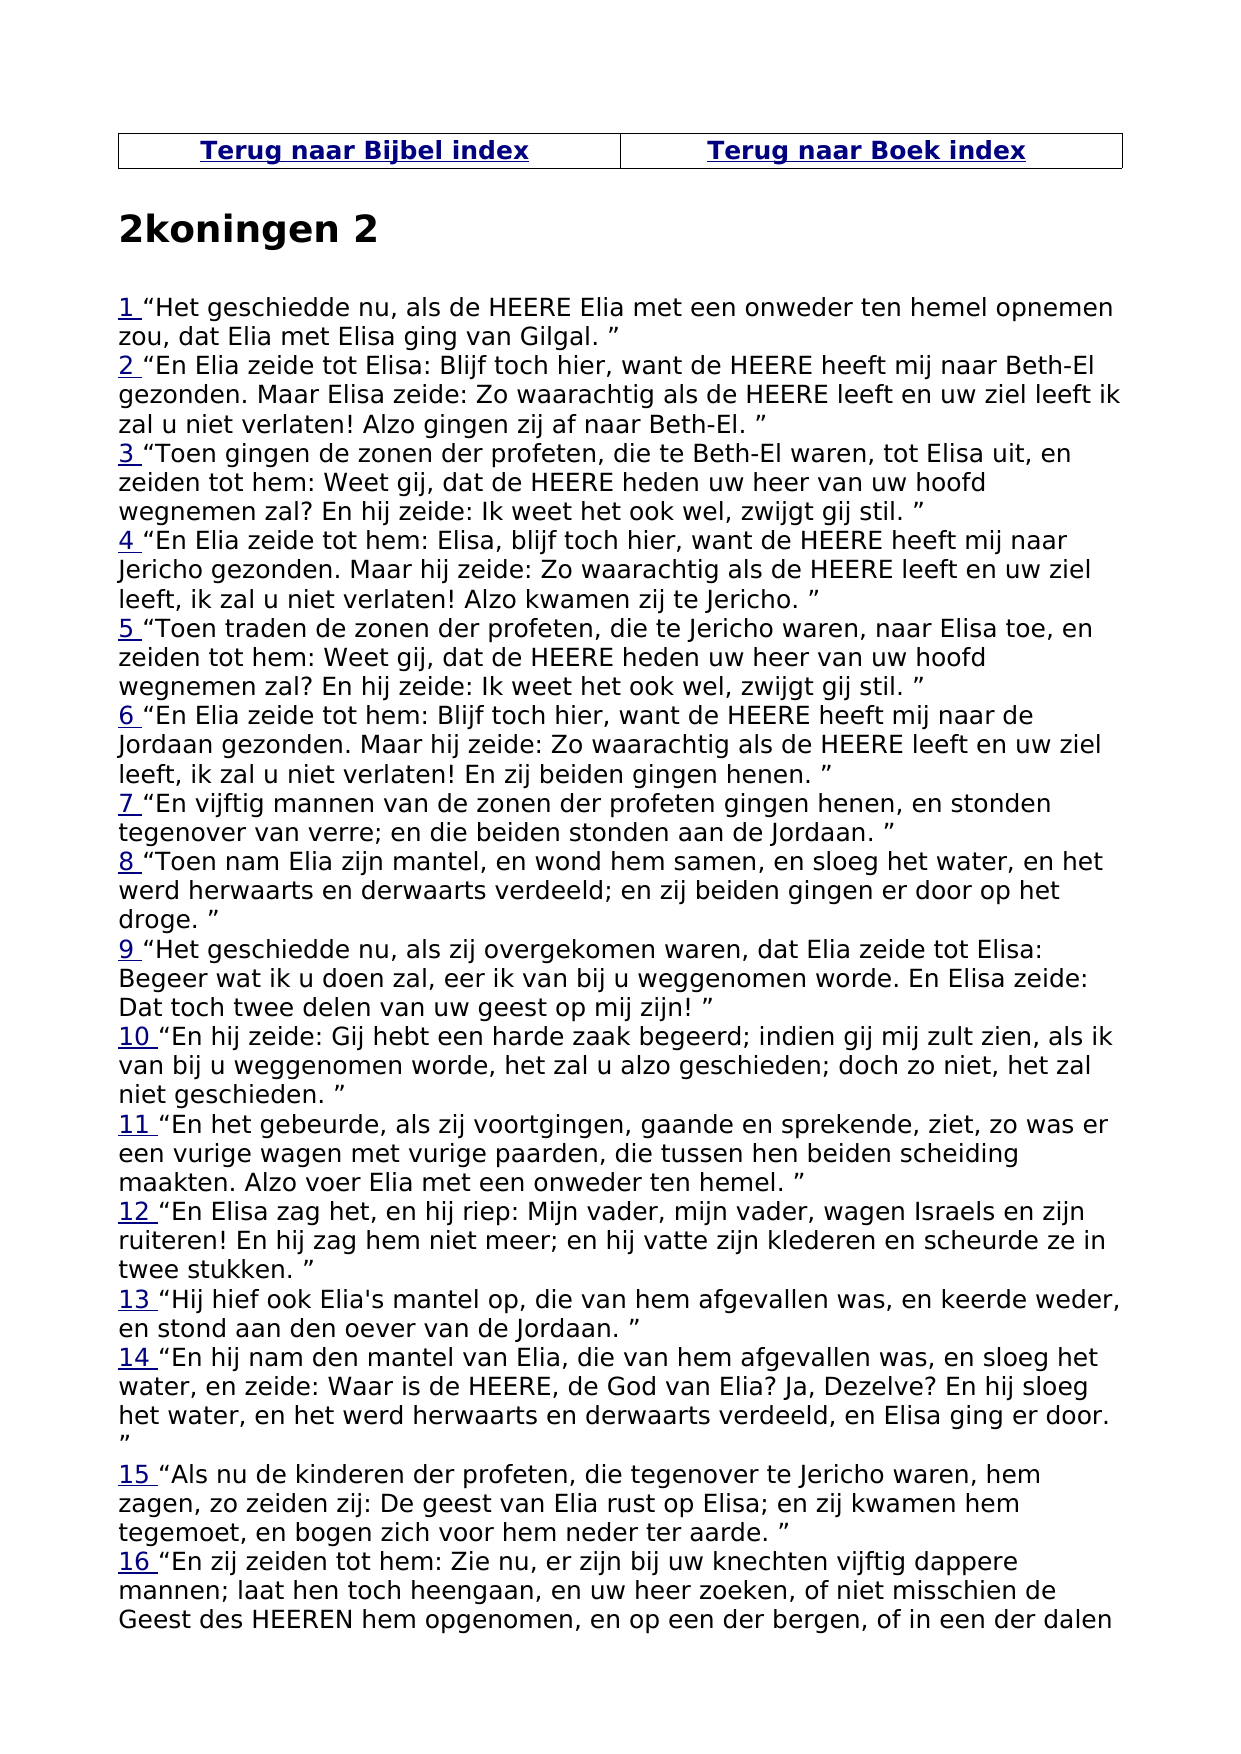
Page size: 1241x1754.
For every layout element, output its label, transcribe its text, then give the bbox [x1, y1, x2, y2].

text 1 “Het geschiedde nu, als de HEERE Elia met een onweder ten hemel opnemen zou, dat Elia met Elisa ging van Gilgal. ” 2 “En Elia zeide tot Elisa: Blijf toch hier, want de HEERE heeft mij naar Beth-El gezonden. Maar Elisa zeide: Zo waarachtig als de HEERE leeft en uw ziel leeft ik zal u niet verlaten! Alzo gingen zij af naar Beth-El. ” 3 “Toen gingen de zonen der profeten, die te Beth-El waren, tot Elisa uit, en zeiden tot hem: Weet gij, dat de HEERE heden uw heer van uw hoofd wegnemen zal? En hij zeide: Ik weet het ook wel, zwijgt gij stil. ” 4 “En Elia zeide tot hem: Elisa, blijf toch hier, want de HEERE heeft mij naar Jericho gezonden. Maar hij zeide: Zo waarachtig als de HEERE leeft en uw ziel leeft, ik zal u niet verlaten! Alzo kwamen zij te Jericho. ” 5 “Toen traden de zonen der profeten, die te Jericho waren, naar Elisa toe, en zeiden tot hem: Weet gij, dat de HEERE heden uw heer van uw hoofd wegnemen zal? En hij zeide: Ik weet het ook wel, zwijgt gij stil. ” 6 “En Elia zeide tot hem: Blijf toch hier, want de HEERE heeft mij naar de Jordaan gezonden. Maar hij zeide: Zo waarachtig als de HEERE leeft en uw ziel leeft, ik zal u niet verlaten! En zij beiden gingen henen. ” 7 “En vijftig mannen van de zonen der profeten gingen henen, en stonden tegenover van verre; en die beiden stonden aan de Jordaan. ” 8 “Toen nam Elia zijn mantel, en wond hem samen, en sloeg het water, en het werd herwaarts en derwaarts verdeeld; en zij beiden gingen er door op het droge. ” 9 “Het geschiedde nu, als zij overgekomen waren, dat Elia zeide tot Elisa: Begeer wat ik u doen zal, eer ik van bij u weggenomen worde. En Elisa zeide: Dat toch twee delen van uw geest op mij zijn! ” 10 “En hij zeide: Gij hebt een harde zaak begeerd; indien gij mij zult zien, als ik van bij u weggenomen worde, het zal u alzo geschieden; doch zo niet, het zal niet geschieden. ” 11 “En het gebeurde, als zij voortgingen, gaande en sprekende, ziet, zo was er een vurige wagen met vurige paarden, die tussen hen beiden scheiding maakten. Alzo voer Elia met een onweder ten hemel. ” 12 “En Elisa zag het, en hij riep: Mijn vader, mijn vader, wagen Israels en zijn ruiteren! En hij zag hem niet meer; en hij vatte zijn klederen en scheurde ze in twee stukken. ” 13 “Hij hief ook Elia's mantel op, die van hem afgevallen was, en keerde weder, en stond aan den oever van de Jordaan. ” 14 “En hij nam den mantel van Elia, die van hem afgevallen was, en sloeg het water, en zeide: Waar is de HEERE, de God van Elia? Ja, Dezelve? En hij sloeg het water, en het werd herwaarts en derwaarts verdeeld, en Elisa ging er door. ” 15 “Als nu de kinderen der profeten, die tegenover te Jericho waren, hem zagen, zo zeiden zij: De geest van Elia rust op Elisa; en zij kwamen hem tegemoet, en bogen zich voor hem neder ter aarde. ” 16 “En zij zeiden tot hem: Zie nu, er zijn bij uw knechten vijftig dappere mannen; laat hen toch heengaan, en uw heer zoeken, of niet misschien de Geest des HEEREN hem opgenomen, en op een der bergen, of in een der dalen [118, 264, 1122, 1635]
table_header Terug naar Bijbel index [119, 134, 620, 168]
table_header Terug naar Boek index [621, 134, 1122, 168]
subtitle 2koningen 2 [118, 208, 1122, 252]
